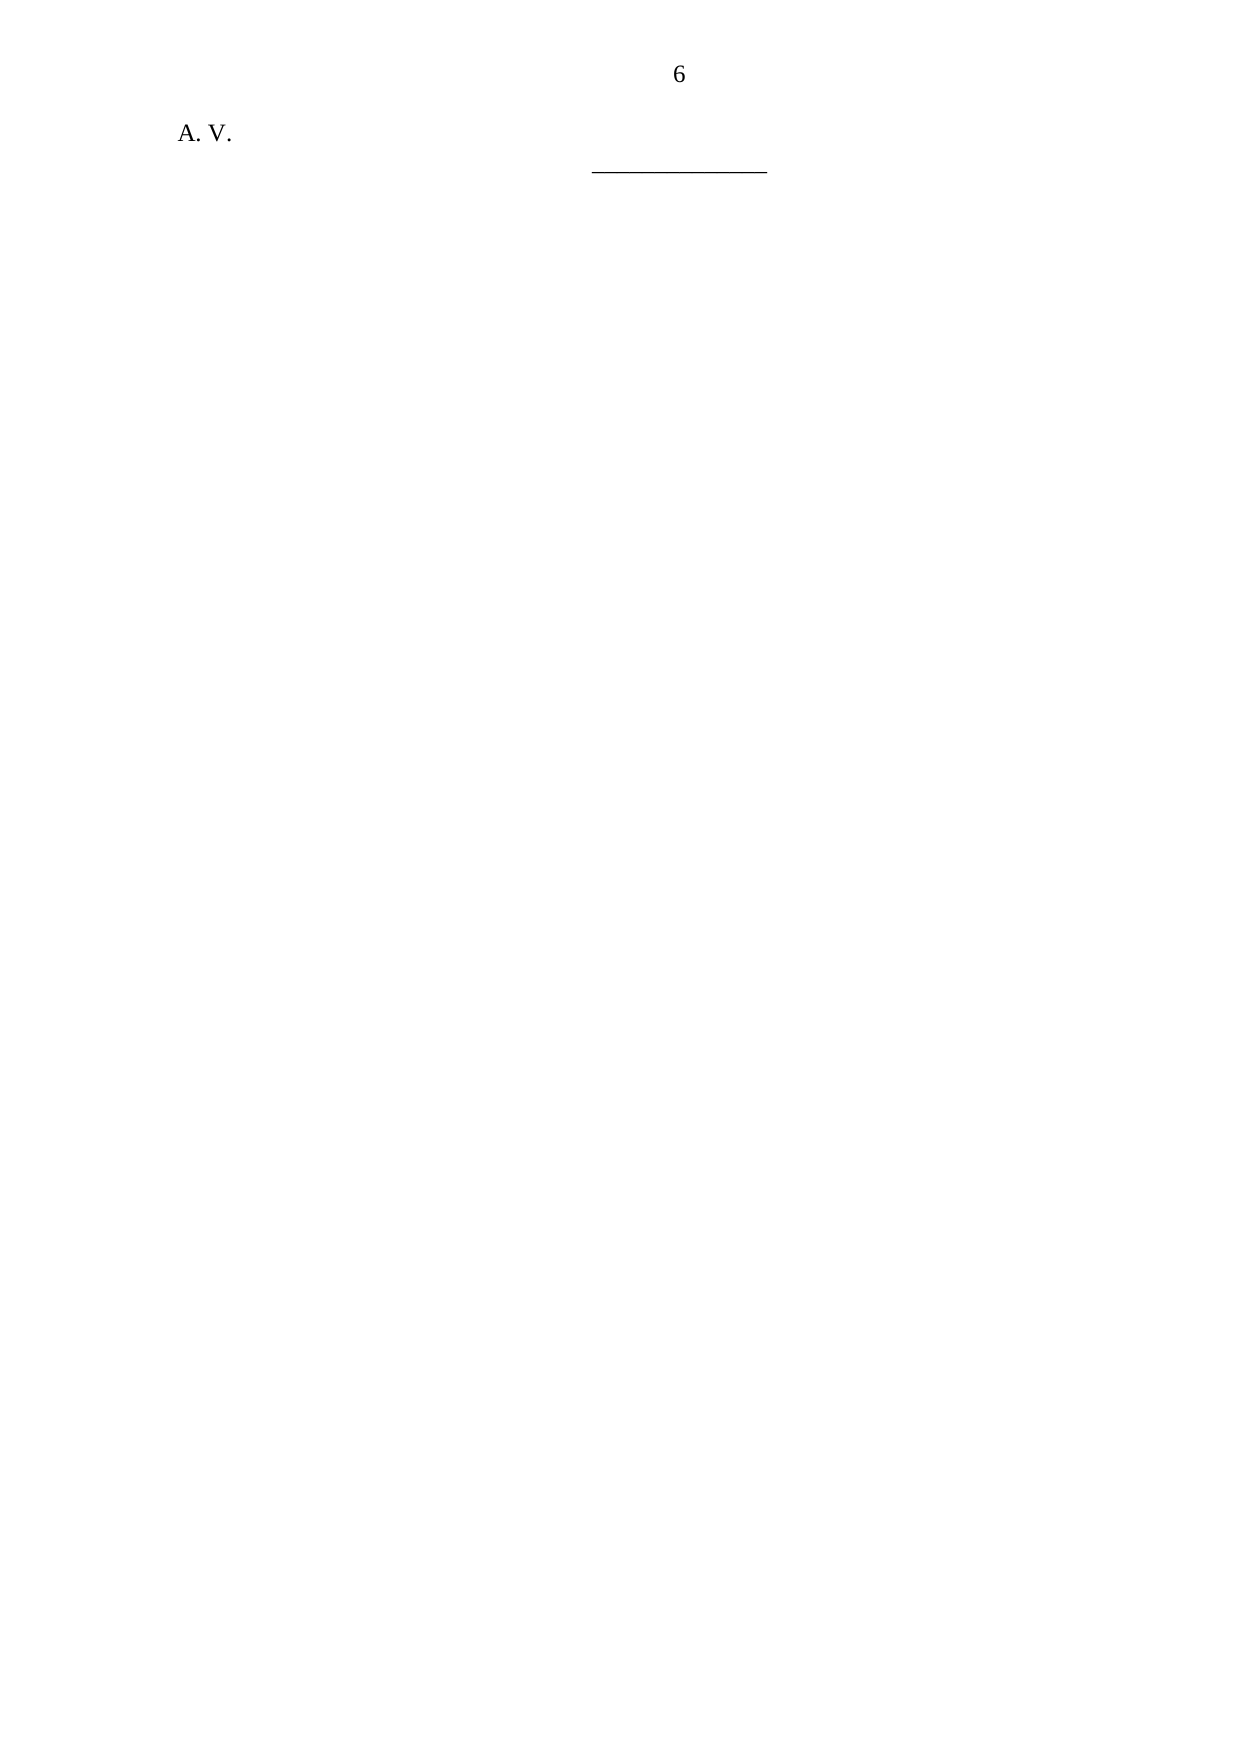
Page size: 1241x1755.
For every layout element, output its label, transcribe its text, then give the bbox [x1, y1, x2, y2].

text ______________ [177, 147, 1181, 176]
text A. V. [177, 118, 1181, 147]
